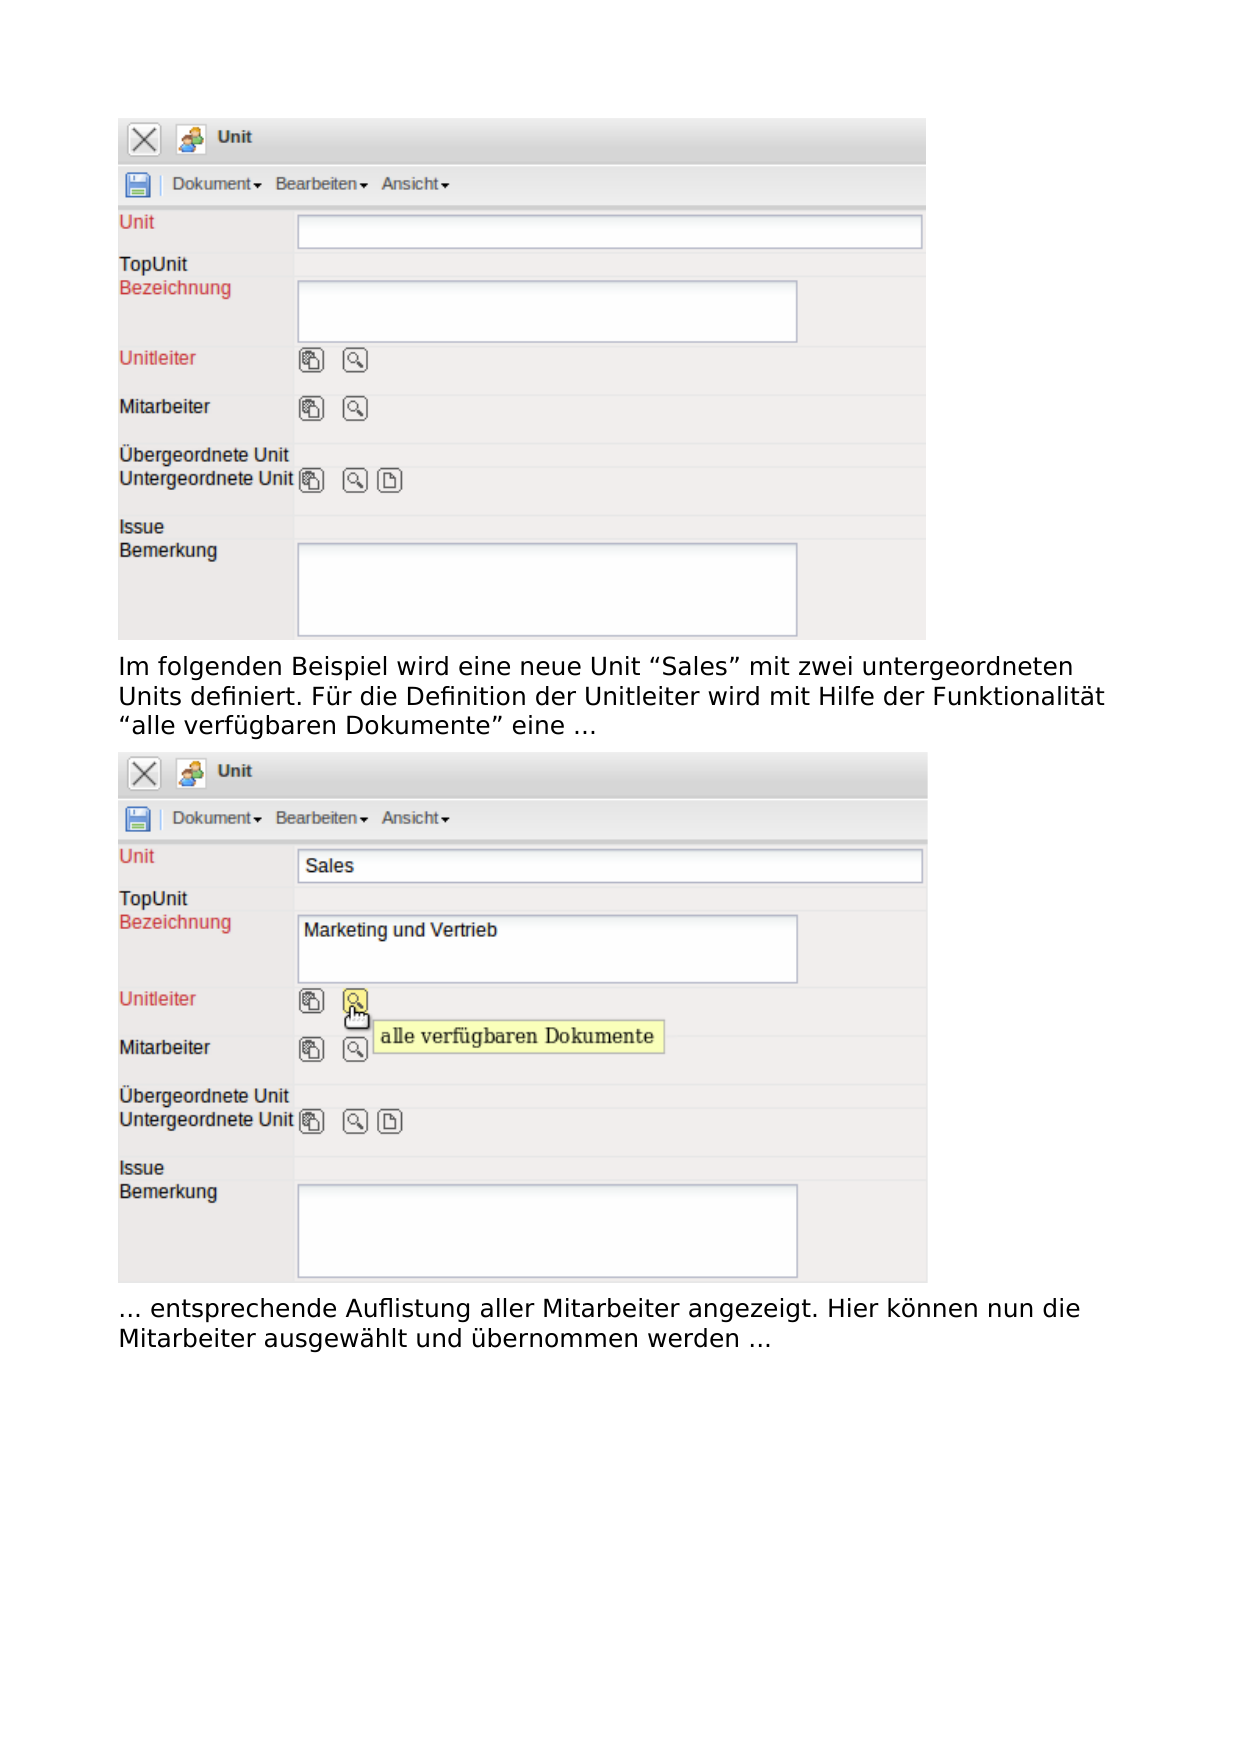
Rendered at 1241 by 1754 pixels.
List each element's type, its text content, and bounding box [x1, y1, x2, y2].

picture [118, 752, 928, 1283]
text ... entsprechende Auflistung aller Mitarbeiter angezeigt. Hier können nun die Mitarbeiter ausgewählt und übernommen werden ... [118, 1295, 1122, 1353]
picture [118, 118, 926, 640]
text Im folgenden Beispiel wird eine neue Unit “Sales” mit zwei untergeordneten Units definiert. Für die Definition der Unitleiter wird mit Hilfe der Funktionalität “alle verfügbaren Dokumente” eine ... [118, 652, 1122, 740]
